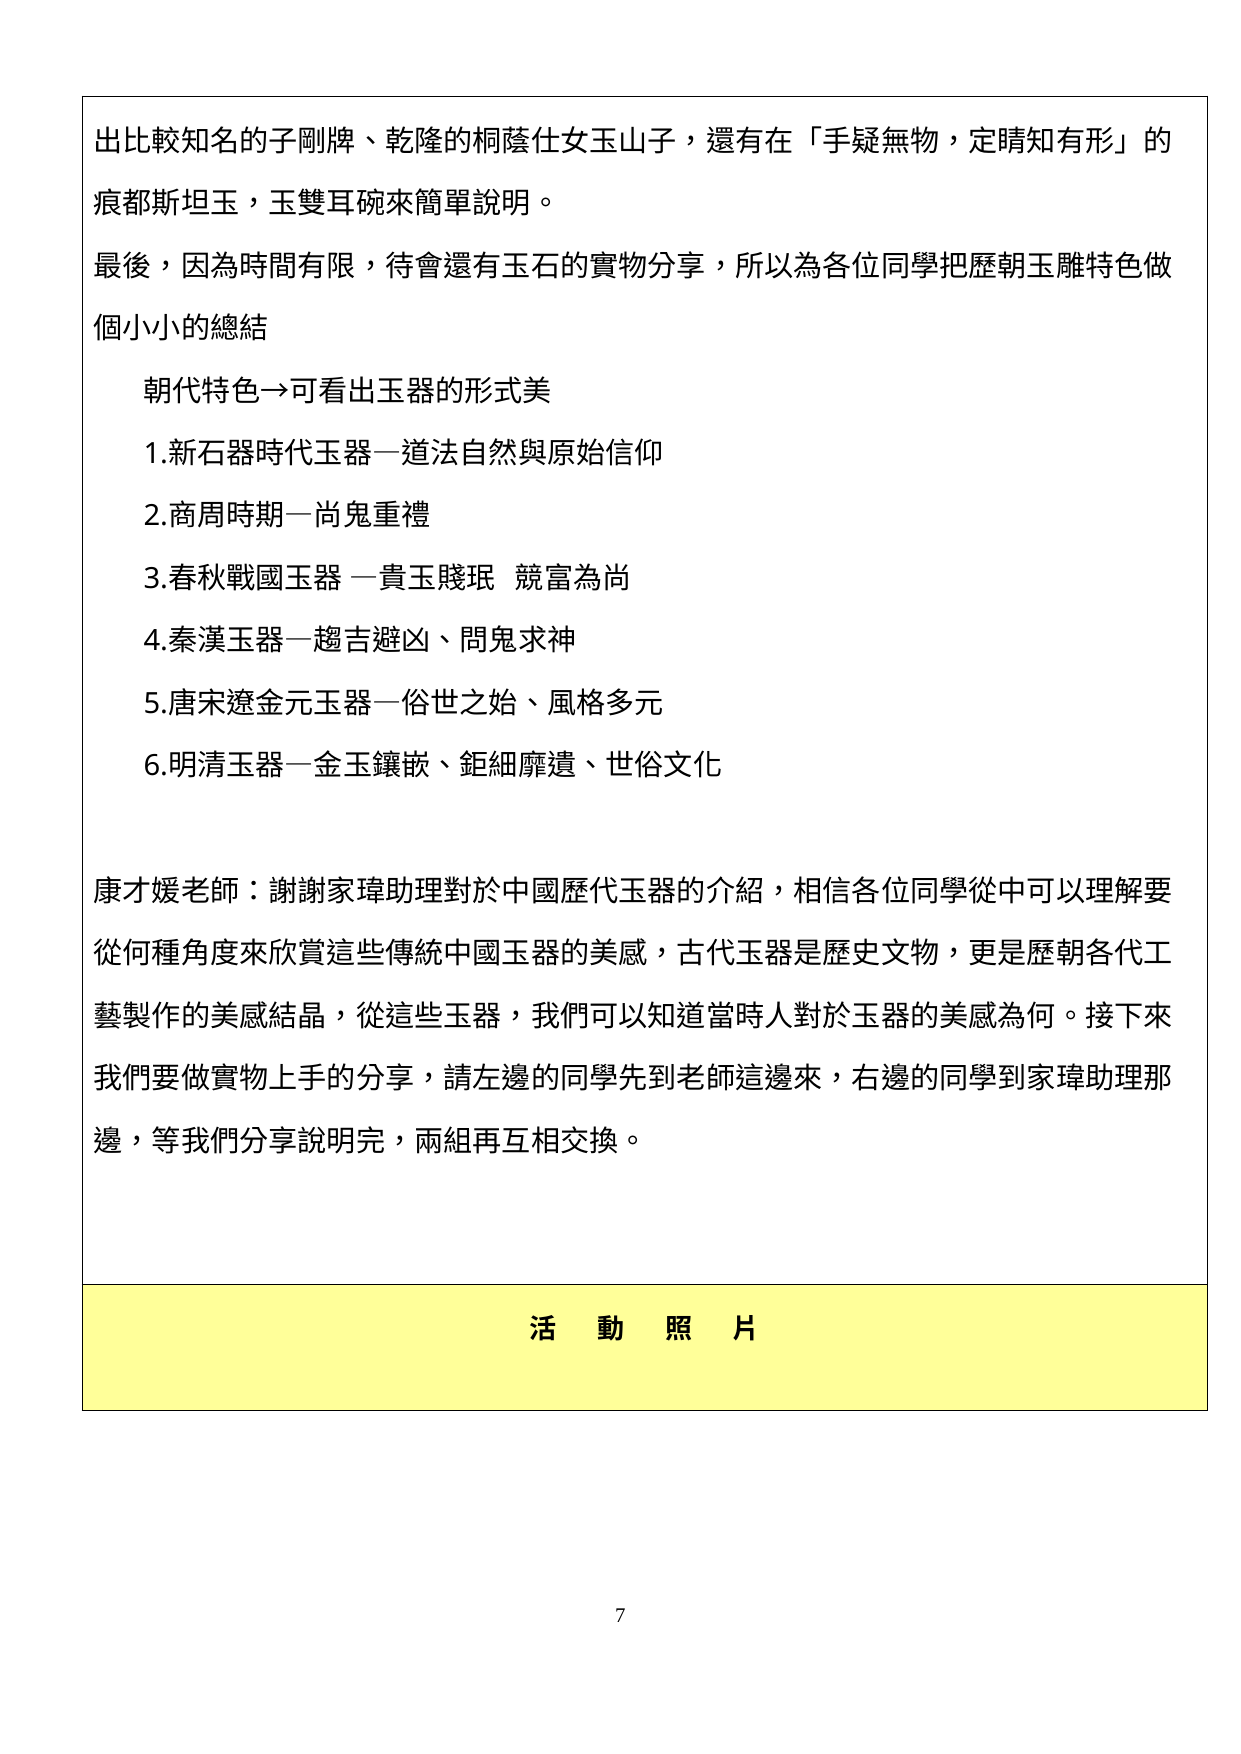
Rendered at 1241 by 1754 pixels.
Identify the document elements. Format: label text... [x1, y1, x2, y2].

table_header 出比較知名的子剛牌、乾隆的桐蔭仕女玉山子，還有在「手疑無物，定睛知有形」的痕都斯坦玉，玉雙耳碗來簡單說明。 最後，因為時間有限，待會還有玉石的實物分享，所以為各位同學把歷朝玉雕特色做個小小的總結 朝代特色→可看出玉器的形式美 1.新石器時代玉器—道法自然與原始信仰 2.商周時期—尚鬼重禮 3.春秋戰國玉器 —貴玉賤珉 競富為尚 4.秦漢玉器—趨吉避凶、問鬼求神 5.唐宋遼金元玉器—俗世之始、風格多元 6.明清玉器—金玉鑲嵌、鉅細靡遺、世俗文化 康才媛老師：謝謝家瑋助理對於中國歷代玉器的介紹，相信各位同學從中可以理解要從何種角度來欣賞這些傳統中國玉器的美感，古代玉器是歷史文物，更是歷朝各代工藝製作的美感結晶，從這些玉器，我們可以知道當時人對於玉器的美感為何。接下來我們要做實物上手的分享，請左邊的同學先到老師這邊來，右邊的同學到家瑋助理那邊，等我們分享說明完，兩組再互相交換。 [83, 97, 1207, 1284]
table_cell 活 動 照 片 [83, 1285, 1207, 1410]
